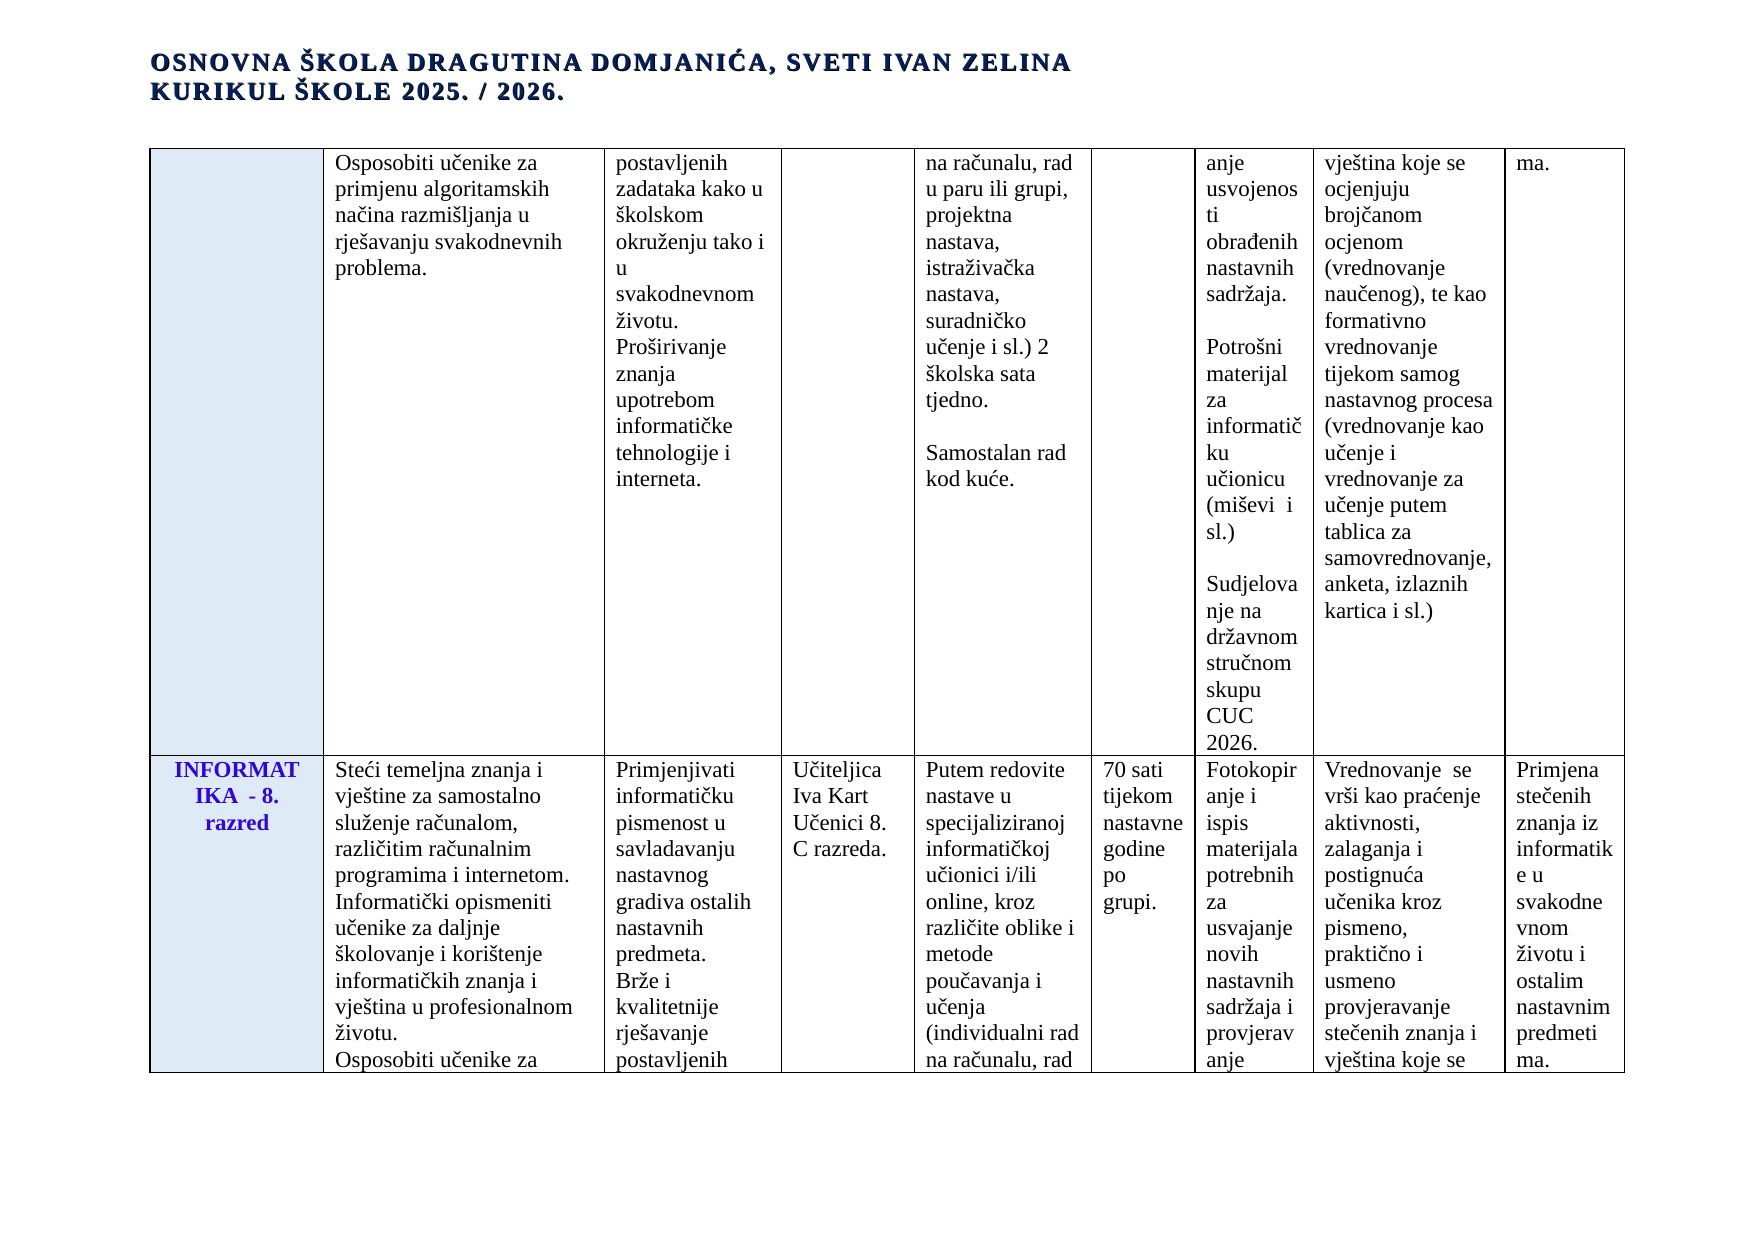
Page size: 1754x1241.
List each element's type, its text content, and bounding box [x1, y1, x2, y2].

table_cell postavljenih zadataka kako u školskom okruženju tako i u svakodnevnom životu. Proširivanje znanja upotrebom informatičke tehnologije i interneta. [605, 149, 781, 755]
table_cell [782, 149, 914, 755]
table_cell Učiteljica Iva Kart Učenici 8. C razreda. [782, 756, 914, 1072]
table_cell Osposobiti učenike za primjenu algoritamskih načina razmišljanja u rješavanju svakodnevnih problema. [324, 149, 604, 755]
table_cell Vrednovanje se vrši kao praćenje aktivnosti, zalaganja i postignuća učenika kroz pismeno, praktično i usmeno provjeravanje stečenih znanja i vještina koje se [1314, 756, 1504, 1072]
table_cell 70 sati tijekom nastavne godine po grupi. [1092, 756, 1194, 1072]
table_cell ma. [1506, 149, 1624, 755]
table_cell Primjenjivati informatičku pismenost u savladavanju nastavnog gradiva ostalih nastavnih predmeta. Brže i kvalitetnije rješavanje postavljenih [605, 756, 781, 1072]
table_cell Primjena stečenih znanja iz informatike u svakodnevnom životu i ostalim nastavnim predmetima. [1506, 756, 1624, 1072]
table_cell vještina koje se ocjenjuju brojčanom ocjenom (vrednovanje naučenog), te kao formativno vrednovanje tijekom samog nastavnog procesa (vrednovanje kao učenje i vrednovanje za učenje putem tablica za samovrednovanje, anketa, izlaznih kartica i sl.) [1314, 149, 1504, 755]
table_cell Steći temeljna znanja i vještine za samostalno služenje računalom, različitim računalnim programima i internetom. Informatički opismeniti učenike za daljnje školovanje i korištenje informatičkih znanja i vještina u profesionalnom životu. Osposobiti učenike za [324, 756, 604, 1072]
table_cell anje usvojenosti obrađenih nastavnih sadržaja. Potrošni materijal za informatičku učionicu (miševi i sl.) Sudjelovanje na državnom stručnom skupu CUC 2026. [1196, 149, 1313, 755]
table_cell na računalu, rad u paru ili grupi, projektna nastava, istraživačka nastava, suradničko učenje i sl.) 2 školska sata tjedno. Samostalan rad kod kuće. [915, 149, 1091, 755]
table_cell [1092, 149, 1194, 755]
table_cell Putem redovite nastave u specijaliziranoj informatičkoj učionici i/ili online, kroz različite oblike i metode poučavanja i učenja (individualni rad na računalu, rad [915, 756, 1091, 1072]
table_cell INFORMATIKA - 8. razred [151, 756, 323, 1072]
table_cell [151, 149, 323, 755]
table_cell Fotokopiranje i ispis materijala potrebnih za usvajanje novih nastavnih sadržaja i provjeravanje [1196, 756, 1313, 1072]
